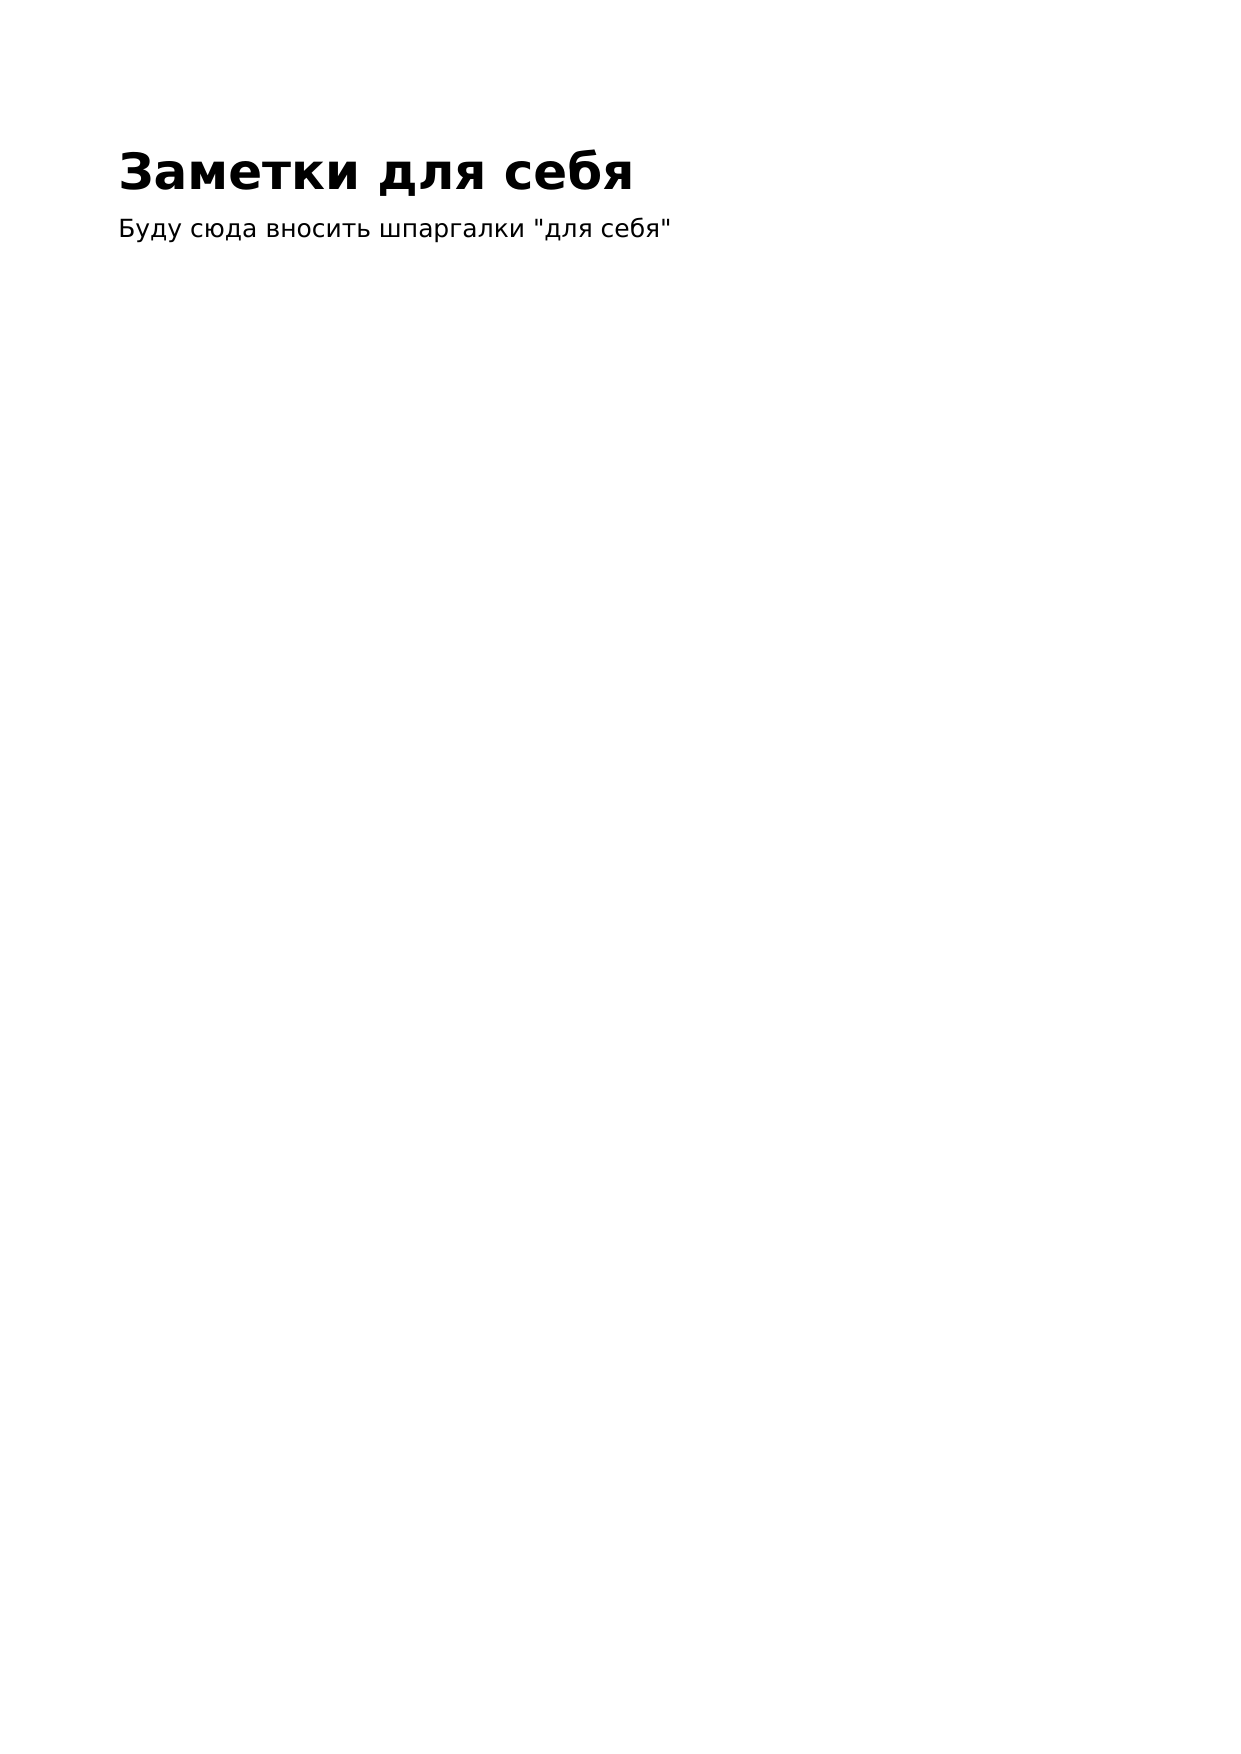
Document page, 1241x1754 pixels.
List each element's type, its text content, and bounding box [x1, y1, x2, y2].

subtitle Заметки для себя [118, 143, 1122, 201]
text Будy сюда вносить шпаргалки "для себя" [118, 214, 1122, 243]
